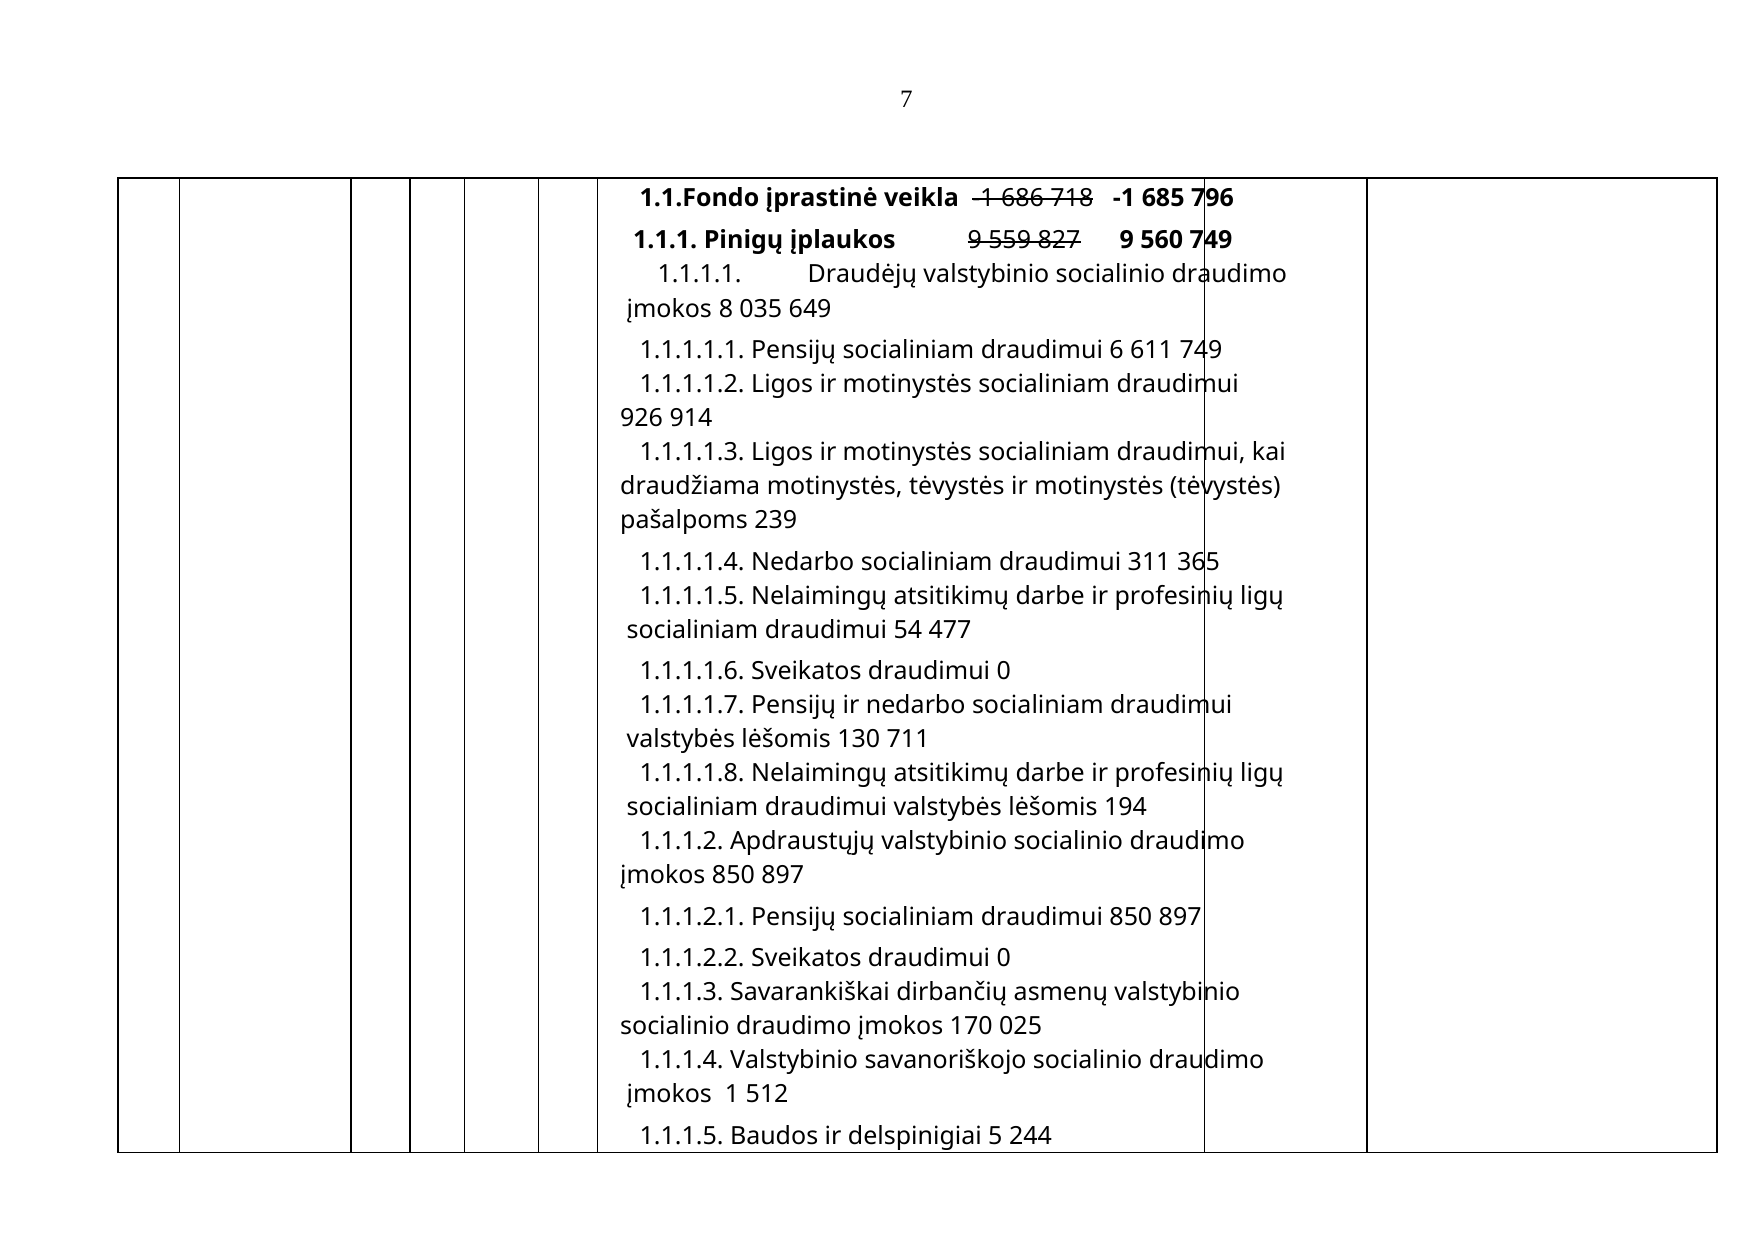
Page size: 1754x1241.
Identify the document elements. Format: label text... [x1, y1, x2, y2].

table_cell 1.1.1.2.2. Sveikatos draudimui 0 [609, 933, 1204, 974]
table_cell 1.1.1.5. Baudos ir delspinigiai 5 244 [609, 1110, 1204, 1151]
table_cell 1.1.1.1.4. Nedarbo socialiniam draudimui 311 365 [609, 536, 1204, 577]
table_cell 1.1.1.4. Valstybinio savanoriškojo socialinio draudimo įmokos 1 512 [609, 1042, 1204, 1110]
table_cell [352, 179, 409, 1151]
table_cell 1.1.1. Pinigų įplaukos 9 559 827 9 560 749 [609, 213, 1204, 256]
table_cell 1.1.1.2.1. Pensijų socialiniam draudimui 850 897 [609, 891, 1204, 932]
table_cell 1.1.1.3. Savarankiškai dirbančių asmenų valstybinio socialinio draudimo įmokos 170 025 [609, 974, 1204, 1042]
table_cell [539, 179, 597, 1151]
table_cell [180, 179, 350, 1151]
table_cell 1.1.Fondo įprastinė veikla -1 686 718 -1 685 796 [609, 179, 1204, 213]
table_cell Pritarti. [1205, 179, 1366, 1151]
table_cell 1.1.1.1.3. Ligos ir motinystės socialiniam draudimui, kai draudžiama motinystės, tėvystės ir motinystės (tėvystės) pašalpoms 239 [609, 434, 1204, 536]
table_cell 1.1.1.1.1. Pensijų socialiniam draudimui 6 611 749 [609, 324, 1204, 366]
table_cell 1.1.1.1.5. Nelaimingų atsitikimų darbe ir profesinių ligų socialiniam draudimui 54 477 [609, 577, 1204, 645]
table_cell [119, 179, 179, 1151]
table_cell Atsižvelgiant į komiteto 1 pasiūlymą dėl projekto 3 straipsnio 18 dalies, Pakeisti įstatymo projekto 2 priedėlį ir jį išdėstyti taip: ,,LIETUVOS RESPUBLIKOS VALSTYBINIO SOCIALINIO DRAUDIMO FONDO BIUDŽETO 2013 METŲ PINIGŲ SRAUTAI tūkst. Lt 1.3. Europos Sąjungos finansinės paramos lėšos 0 [598, 179, 1204, 1151]
table_cell 1.1.1.2. Apdraustųjų valstybinio socialinio draudimo įmokos 850 897 [609, 823, 1204, 891]
table_cell [465, 179, 538, 1151]
table_cell [1368, 179, 1716, 1151]
table_cell 1.1.1.1.2. Ligos ir motinystės socialiniam draudimui 926 914 [609, 366, 1204, 434]
table_cell 1.1.1.1.6. Sveikatos draudimui 0 [609, 645, 1204, 687]
table_cell Draudėjų valstybinio socialinio draudimo įmokos 8 035 649 [609, 256, 1204, 324]
table_cell [411, 179, 464, 1151]
table_cell 1.1.1.1.7. Pensijų ir nedarbo socialiniam draudimui valstybės lėšomis 130 711 [609, 687, 1204, 755]
table_cell 1.1.1.1.8. Nelaimingų atsitikimų darbe ir profesinių ligų socialiniam draudimui valstybės lėšomis 194 [609, 755, 1204, 823]
